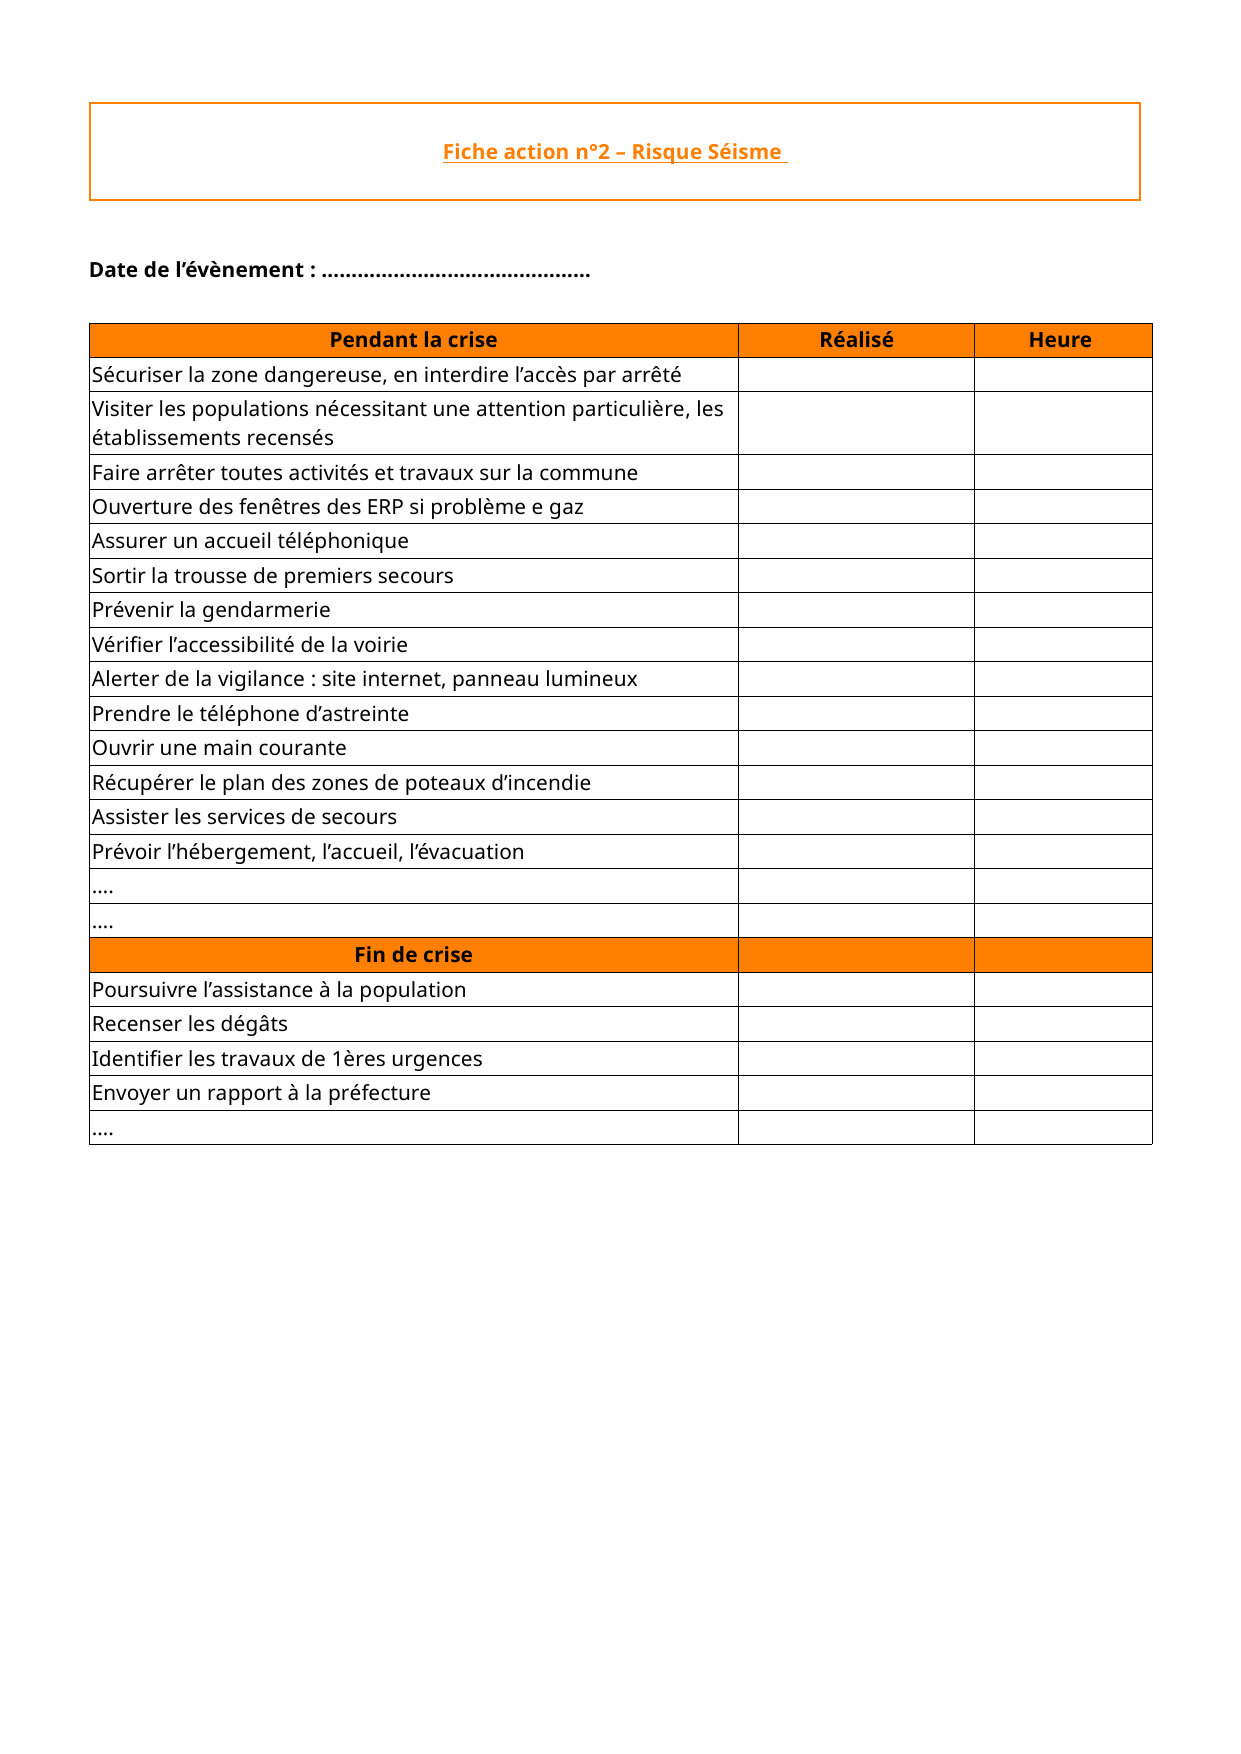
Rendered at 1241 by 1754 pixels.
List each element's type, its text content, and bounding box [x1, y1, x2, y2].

table_cell …. [90, 1111, 738, 1144]
table_cell Vérifier l’accessibilité de la voirie [90, 628, 738, 661]
table_cell Poursuivre l’assistance à la population [90, 973, 738, 1006]
table_cell Prévoir l’hébergement, l’accueil, l’évacuation [90, 835, 738, 868]
table_cell [975, 904, 1152, 937]
table_cell [739, 731, 974, 765]
table_cell [975, 628, 1152, 661]
table_header Heure [975, 324, 1152, 357]
table_cell Assister les services de secours [90, 800, 738, 834]
table_cell [975, 490, 1152, 523]
table_cell [975, 938, 1152, 972]
table_cell [739, 973, 974, 1006]
table_cell Alerter de la vigilance : site internet, panneau lumineux [90, 662, 738, 696]
table_cell [739, 524, 974, 558]
table_cell [739, 800, 974, 834]
table_cell [739, 490, 974, 523]
table_cell [739, 662, 974, 696]
table_cell [975, 869, 1152, 903]
table_cell [975, 593, 1152, 627]
table_cell [975, 800, 1152, 834]
table_cell [975, 662, 1152, 696]
text Date de l’évènement : ……………………………………… [89, 255, 1152, 283]
table_cell Sortir la trousse de premiers secours [90, 559, 738, 592]
table_cell Ouverture des fenêtres des ERP si problème e gaz [90, 490, 738, 523]
table_cell Visiter les populations nécessitant une attention particulière, les établissements recensés [90, 392, 738, 454]
table_cell …. [90, 869, 738, 903]
table_cell [975, 731, 1152, 765]
table_cell [739, 392, 974, 454]
table_cell [739, 1042, 974, 1075]
table_cell [739, 1076, 974, 1109]
table_cell [739, 455, 974, 489]
table_cell Assurer un accueil téléphonique [90, 524, 738, 558]
table_cell Ouvrir une main courante [90, 731, 738, 765]
table_cell [975, 973, 1152, 1006]
table_cell [739, 559, 974, 592]
table_cell Faire arrêter toutes activités et travaux sur la commune [90, 455, 738, 489]
table_cell [975, 697, 1152, 730]
table_header Pendant la crise [90, 324, 738, 357]
table_cell Récupérer le plan des zones de poteaux d’incendie [90, 766, 738, 799]
table_cell [739, 358, 974, 391]
table_cell [739, 869, 974, 903]
table_cell [739, 697, 974, 730]
table_cell [739, 593, 974, 627]
table_cell [975, 559, 1152, 592]
table_cell …. [90, 904, 738, 937]
table_cell [975, 524, 1152, 558]
table_cell Envoyer un rapport à la préfecture [90, 1076, 738, 1109]
table_cell [739, 766, 974, 799]
table_cell [739, 835, 974, 868]
table_cell [975, 1076, 1152, 1109]
table_cell Recenser les dégâts [90, 1007, 738, 1041]
table_cell [975, 766, 1152, 799]
table_cell [739, 938, 974, 972]
table_cell Sécuriser la zone dangereuse, en interdire l’accès par arrêté [90, 358, 738, 391]
table_cell [975, 392, 1152, 454]
table_cell [975, 1111, 1152, 1144]
table_cell [739, 904, 974, 937]
table_cell [739, 1007, 974, 1041]
table_cell [975, 1042, 1152, 1075]
table_cell [975, 358, 1152, 391]
table_cell [975, 1007, 1152, 1041]
table_cell Prévenir la gendarmerie [90, 593, 738, 627]
table_cell Identifier les travaux de 1ères urgences [90, 1042, 738, 1075]
table_header Réalisé [739, 324, 974, 357]
table_cell [739, 1111, 974, 1144]
table_cell Fin de crise [90, 938, 738, 972]
table_cell Prendre le téléphone d’astreinte [90, 697, 738, 730]
table_cell [975, 835, 1152, 868]
table_cell [739, 628, 974, 661]
table_cell [975, 455, 1152, 489]
